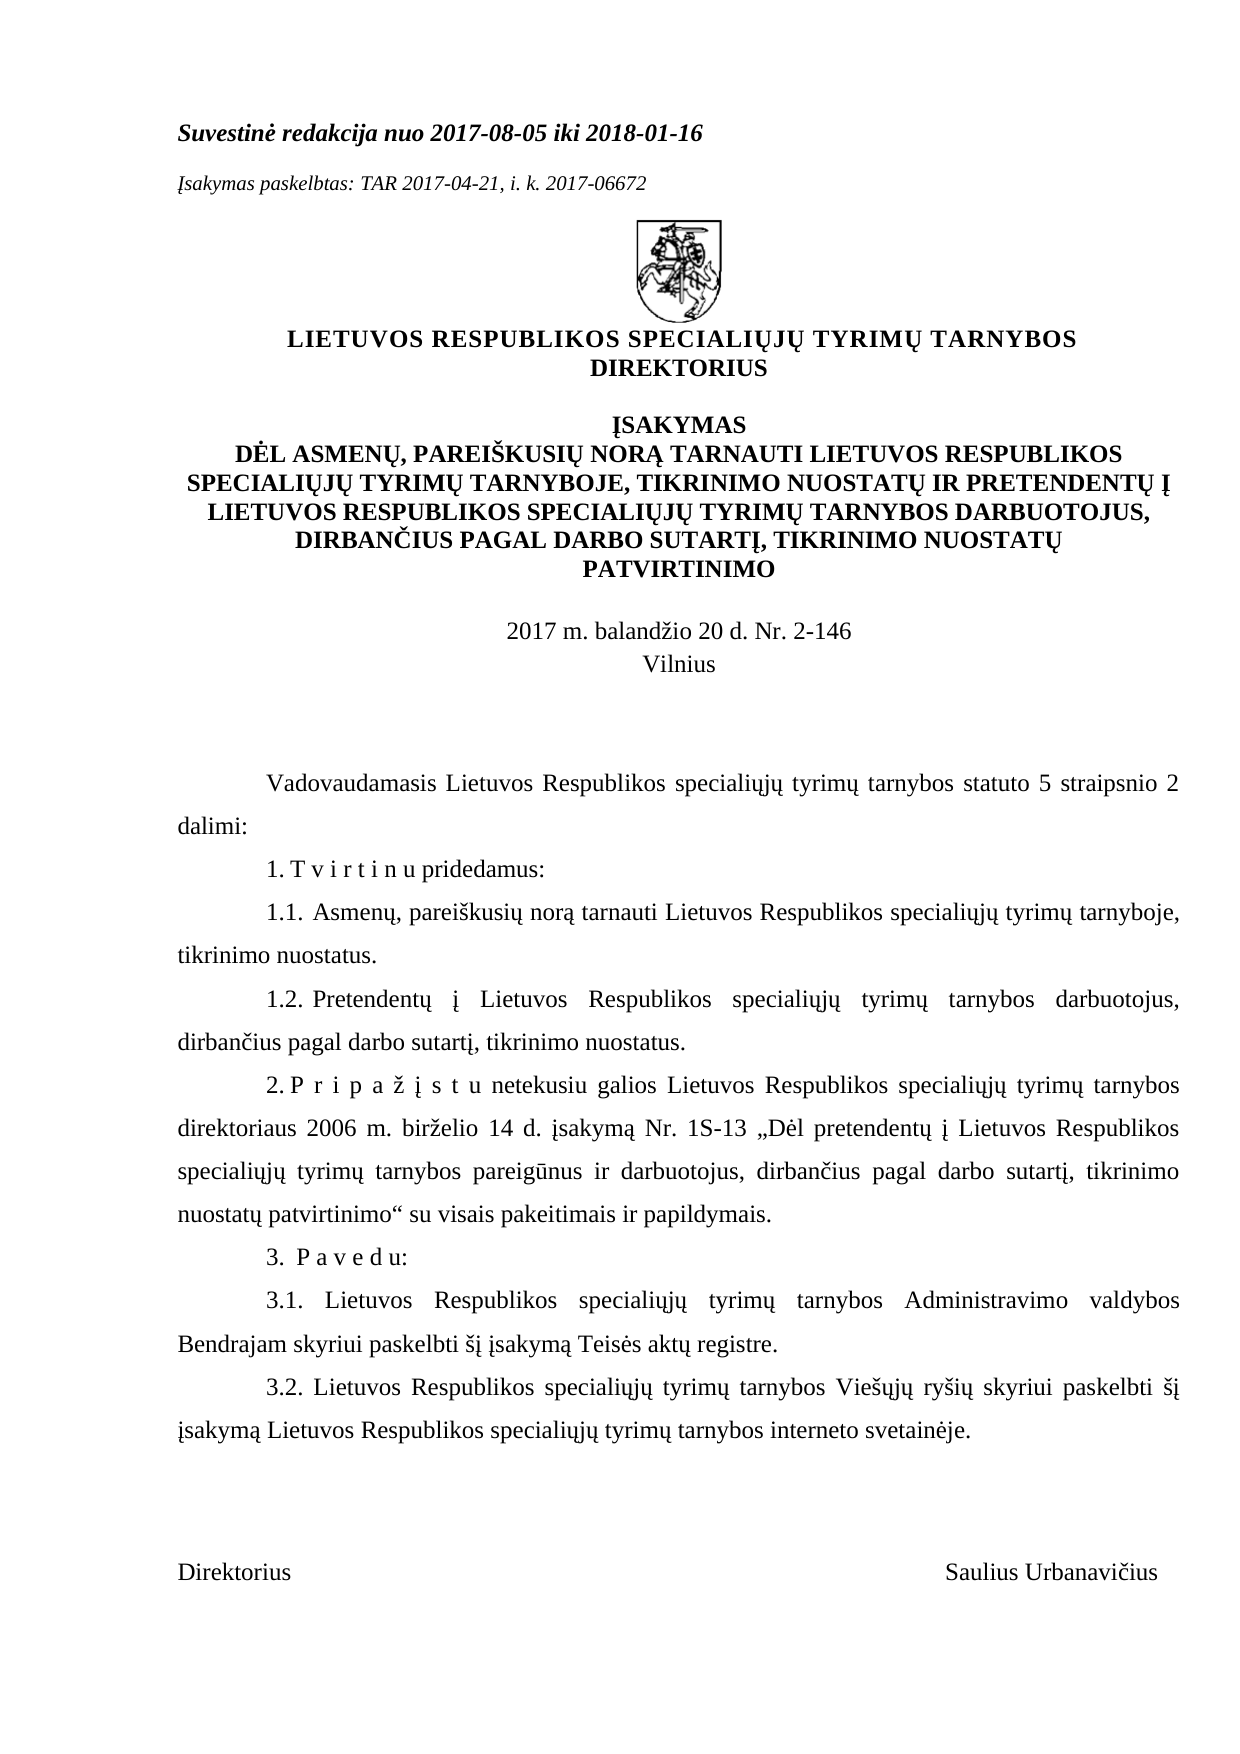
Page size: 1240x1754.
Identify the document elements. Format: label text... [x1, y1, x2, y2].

text 1.2. Pretendentų į Lietuvos Respublikos specialiųjų tyrimų tarnybos darbuotojus, dirbančius pagal darbo sutartį, tikrinimo nuostatus. [177, 984, 1181, 1056]
text 2017 m. balandžio 20 d. Nr. 2-146 [177, 616, 1181, 644]
text Įsakymas paskelbtas: TAR 2017-04-21, i. k. 2017-06672 [177, 171, 1181, 195]
text 3. P a v e d u: [177, 1242, 1181, 1271]
text DĖL ASMENŲ, PAREIŠKUSIŲ NORĄ TARNAUTI LIETUVOS RESPUBLIKOS SPECIALIŲJŲ TYRIMŲ TARNYBOJE, TIKRINIMO NUOSTATŲ IR PRETENDENTŲ Į LIETUVOS RESPUBLIKOS SPECIALIŲJŲ TYRIMŲ TARNYBOS DARBUOTOJUS, DIRBANČIUS PAGAL DARBO SUTARTĮ, TIKRINIMO NUOSTATŲ [177, 439, 1181, 554]
text 2. P r i p a ž į s t u netekusiu galios Lietuvos Respublikos specialiųjų tyrimų tarnybos direktoriaus 2006 m. birželio 14 d. įsakymą Nr. 1S-13 „Dėl pretendentų į Lietuvos Respublikos specialiųjų tyrimų tarnybos pareigūnus ir darbuotojus, dirbančius pagal darbo sutartį, tikrinimo nuostatų patvirtinimo“ su visais pakeitimais ir papildymais. [177, 1070, 1181, 1228]
text 1.1. Asmenų, pareiškusių norą tarnauti Lietuvos Respublikos specialiųjų tyrimų tarnyboje, tikrinimo nuostatus. [177, 897, 1181, 969]
text PATVIRTINIMO [177, 554, 1181, 583]
text Vadovaudamasis Lietuvos Respublikos specialiųjų tyrimų tarnybos statuto 5 straipsnio 2 dalimi: [177, 768, 1181, 840]
text 1. T v i r t i n u pridedamus: [177, 854, 1181, 883]
text Vilnius [177, 649, 1181, 678]
text 3.1. Lietuvos Respublikos specialiųjų tyrimų tarnybos Administravimo valdybos Bendrajam skyriui paskelbti šį įsakymą Teisės aktų registre. [177, 1286, 1181, 1357]
text 3.2. Lietuvos Respublikos specialiųjų tyrimų tarnybos Viešųjų ryšių skyriui paskelbti šį įsakymą Lietuvos Respublikos specialiųjų tyrimų tarnybos interneto svetainėje. [177, 1372, 1181, 1444]
text ĮSAKYMAS [177, 410, 1181, 439]
text Direktorius Saulius Urbanavičius [177, 1557, 1181, 1586]
text DIREKTORIUS [177, 353, 1181, 382]
text Suvestinė redakcija nuo 2017-08-05 iki 2018-01-16 [177, 118, 1181, 147]
text LIETUVOS RESPUBLIKOS SPECIALIŲJŲ TYRIMŲ TARNYBOS [177, 324, 1181, 353]
